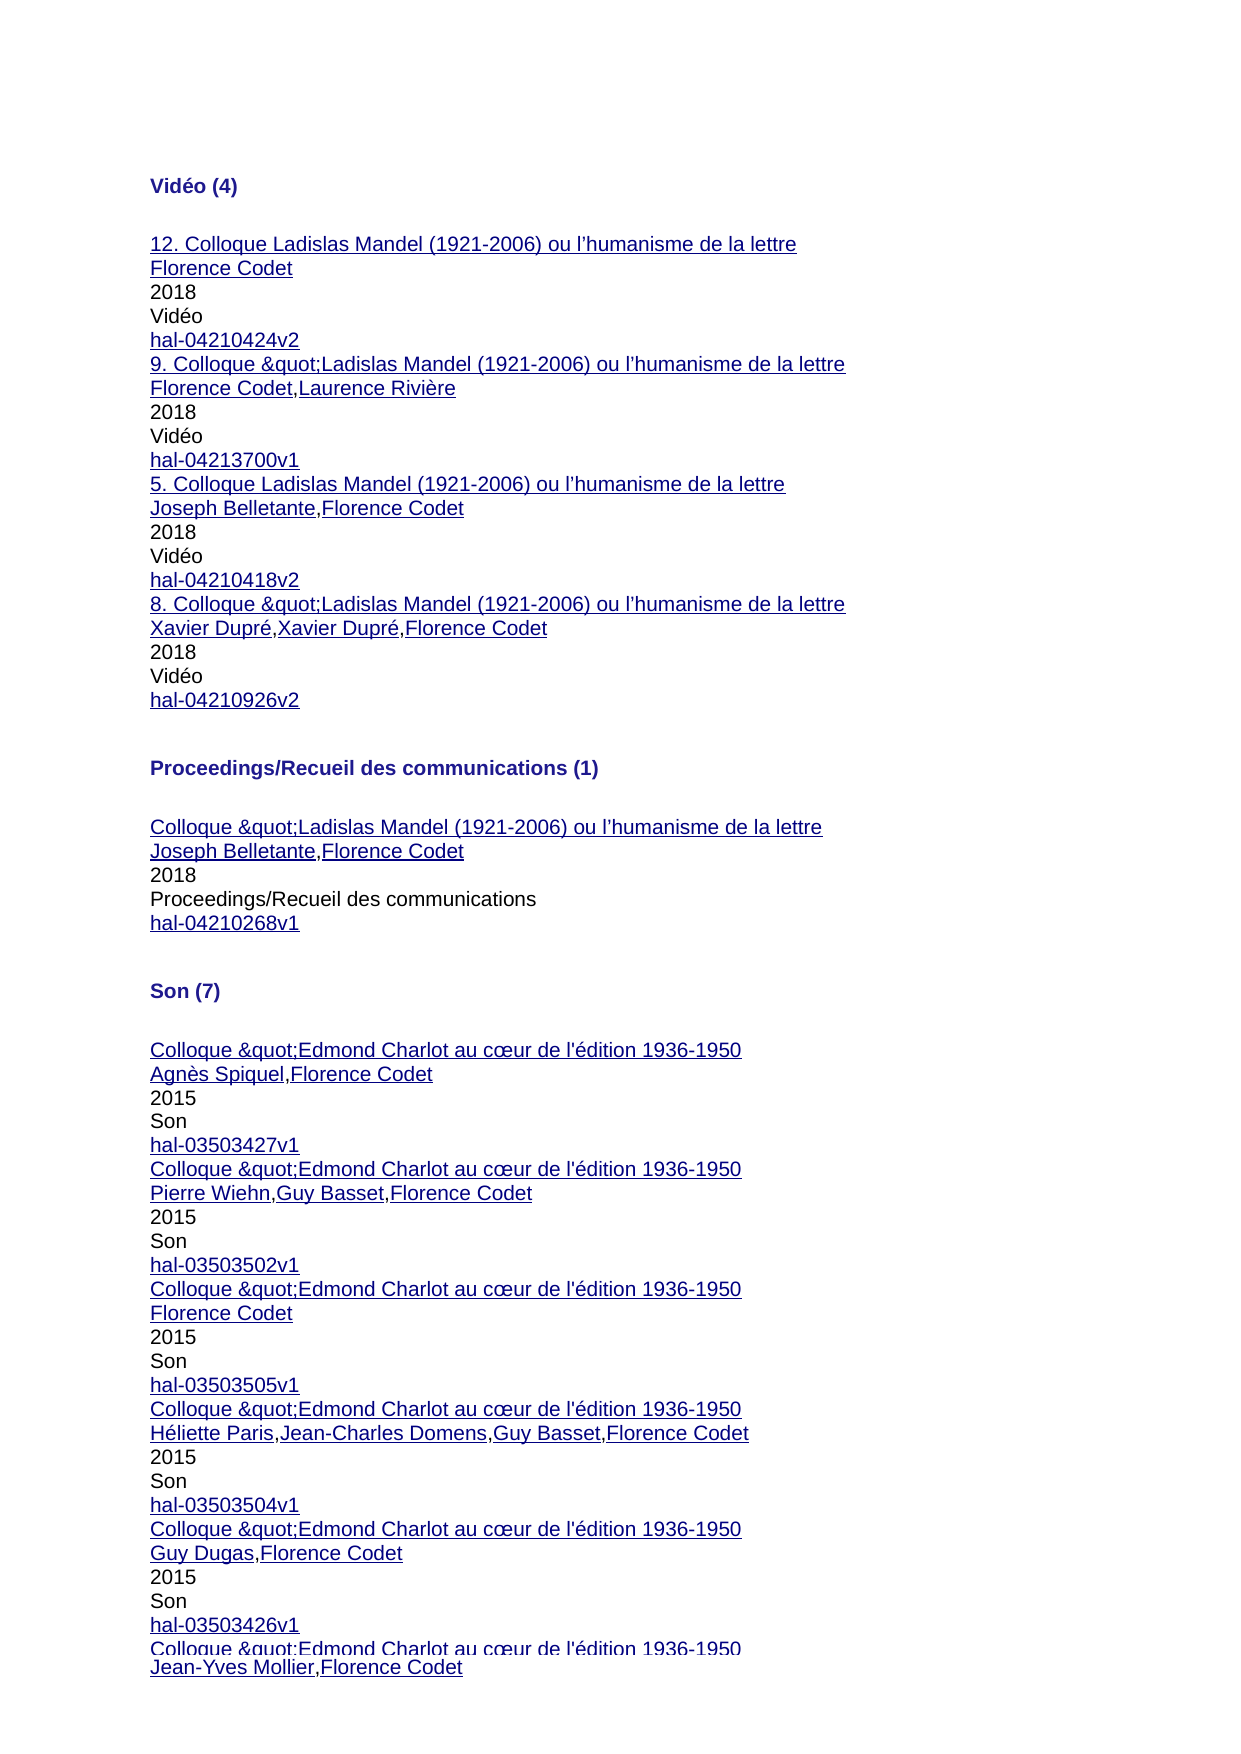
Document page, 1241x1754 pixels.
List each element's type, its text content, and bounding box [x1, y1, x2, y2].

table_cell 5. Colloque Ladislas Mandel (1921-2006) ou l’humanisme de la lettre Joseph Belletante,Florence Codet 2018 Vidéo hal-04210418v2 [150, 472, 1090, 592]
table_cell Colloque &quot;Edmond Charlot au cœur de l'édition 1936-1950 Florence Codet 2015 Son hal-03503505v1 [150, 1277, 1090, 1397]
subtitle Vidéo (4) [150, 174, 1090, 198]
table_cell Colloque &quot;Edmond Charlot au cœur de l'édition 1936-1950 Héliette Paris,Jean-Charles Domens,Guy Basset,Florence Codet 2015 Son hal-03503504v1 [150, 1397, 1090, 1517]
table_cell Colloque &quot;Edmond Charlot au cœur de l'édition 1936-1950 Pierre Wiehn,Guy Basset,Florence Codet 2015 Son hal-03503502v1 [150, 1157, 1090, 1277]
table_header Colloque &quot;Edmond Charlot au cœur de l'édition 1936-1950 Agnès Spiquel,Florence Codet 2015 Son hal-03503427v1 [150, 1038, 1090, 1157]
table_cell 8. Colloque &quot;Ladislas Mandel (1921-2006) ou l’humanisme de la lettre Xavier Dupré,Xavier Dupré,Florence Codet 2018 Vidéo hal-04210926v2 [150, 592, 1090, 711]
table_header Colloque &quot;Ladislas Mandel (1921-2006) ou l’humanisme de la lettre Joseph Belletante,Florence Codet 2018 Proceedings/Recueil des communications hal-04210268v1 [150, 815, 1090, 934]
subtitle Son (7) [150, 979, 1090, 1003]
table_cell 9. Colloque &quot;Ladislas Mandel (1921-2006) ou l’humanisme de la lettre Florence Codet,Laurence Rivière 2018 Vidéo hal-04213700v1 [150, 352, 1090, 472]
table_cell Colloque &quot;Edmond Charlot au cœur de l'édition 1936-1950 Jean-Yves Mollier,Florence Codet [150, 1636, 1090, 1679]
subtitle Proceedings/Recueil des communications (1) [150, 756, 1090, 780]
table_cell Colloque &quot;Edmond Charlot au cœur de l'édition 1936-1950 Guy Dugas,Florence Codet 2015 Son hal-03503426v1 [150, 1517, 1090, 1636]
table_header 12. Colloque Ladislas Mandel (1921-2006) ou l’humanisme de la lettre Florence Codet 2018 Vidéo hal-04210424v2 [150, 232, 1090, 352]
